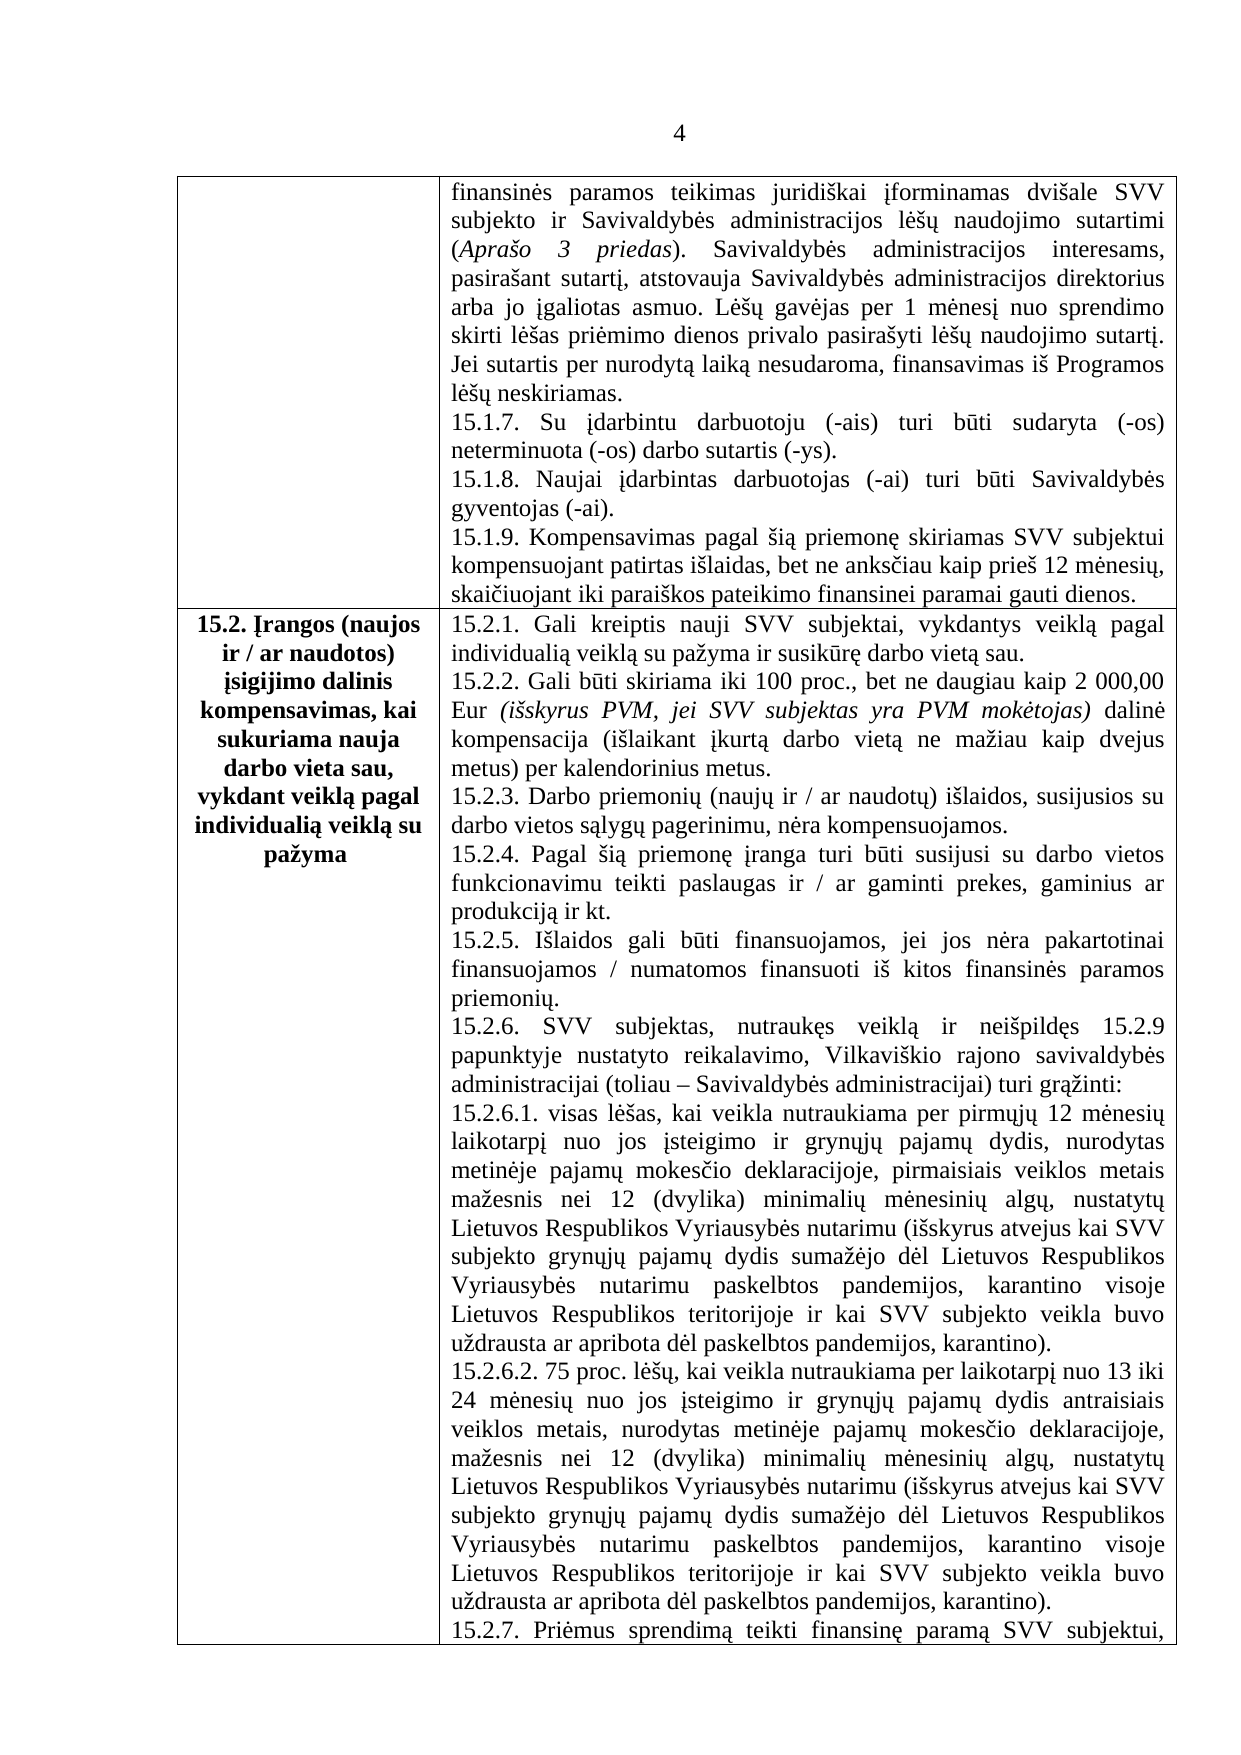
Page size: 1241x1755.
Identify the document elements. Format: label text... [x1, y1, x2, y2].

table_cell finansinės paramos teikimas juridiškai įforminamas dvišale SVV subjekto ir Savivaldybės administracijos lėšų naudojimo sutartimi (Aprašo 3 priedas). Savivaldybės administracijos interesams, pasirašant sutartį, atstovauja Savivaldybės administracijos direktorius arba jo įgaliotas asmuo. Lėšų gavėjas per 1 mėnesį nuo sprendimo skirti lėšas priėmimo dienos privalo pasirašyti lėšų naudojimo sutartį. Jei sutartis per nurodytą laiką nesudaroma, finansavimas iš Programos lėšų neskiriamas. 15.1.7. Su įdarbintu darbuotoju (-ais) turi būti sudaryta (-os) neterminuota (-os) darbo sutartis (-ys). 15.1.8. Naujai įdarbintas darbuotojas (-ai) turi būti Savivaldybės gyventojas (-ai). 15.1.9. Kompensavimas pagal šią priemonę skiriamas SVV subjektui kompensuojant patirtas išlaidas, bet ne anksčiau kaip prieš 12 mėnesių, skaičiuojant iki paraiškos pateikimo finansinei paramai gauti dienos. [440, 177, 1176, 608]
table_cell 15.2. Įrangos (naujos ir / ar naudotos) įsigijimo dalinis kompensavimas, kai sukuriama nauja darbo vieta sau, vykdant veiklą pagal individualią veiklą su pažyma [178, 609, 439, 1644]
table_cell [178, 177, 439, 608]
table_cell 15.2.1. Gali kreiptis nauji SVV subjektai, vykdantys veiklą pagal individualią veiklą su pažyma ir susikūrę darbo vietą sau. 15.2.2. Gali būti skiriama iki 100 proc., bet ne daugiau kaip 2 000,00 Eur (išskyrus PVM, jei SVV subjektas yra PVM mokėtojas) dalinė kompensacija (išlaikant įkurtą darbo vietą ne mažiau kaip dvejus metus) per kalendorinius metus. 15.2.3. Darbo priemonių (naujų ir / ar naudotų) išlaidos, susijusios su darbo vietos sąlygų pagerinimu, nėra kompensuojamos. 15.2.4. Pagal šią priemonę įranga turi būti susijusi su darbo vietos funkcionavimu teikti paslaugas ir / ar gaminti prekes, gaminius ar produkciją ir kt. 15.2.5. Išlaidos gali būti finansuojamos, jei jos nėra pakartotinai finansuojamos / numatomos finansuoti iš kitos finansinės paramos priemonių. 15.2.6. SVV subjektas, nutraukęs veiklą ir neišpildęs 15.2.9 papunktyje nustatyto reikalavimo, Vilkaviškio rajono savivaldybės administracijai (toliau – Savivaldybės administracijai) turi grąžinti: 15.2.6.1. visas lėšas, kai veikla nutraukiama per pirmųjų 12 mėnesių laikotarpį nuo jos įsteigimo ir grynųjų pajamų dydis, nurodytas metinėje pajamų mokesčio deklaracijoje, pirmaisiais veiklos metais mažesnis nei 12 (dvylika) minimalių mėnesinių algų, nustatytų Lietuvos Respublikos Vyriausybės nutarimu (išskyrus atvejus kai SVV subjekto grynųjų pajamų dydis sumažėjo dėl Lietuvos Respublikos Vyriausybės nutarimu paskelbtos pandemijos, karantino visoje Lietuvos Respublikos teritorijoje ir kai SVV subjekto veikla buvo uždrausta ar apribota dėl paskelbtos pandemijos, karantino). 15.2.6.2. 75 proc. lėšų, kai veikla nutraukiama per laikotarpį nuo 13 iki 24 mėnesių nuo jos įsteigimo ir grynųjų pajamų dydis antraisiais veiklos metais, nurodytas metinėje pajamų mokesčio deklaracijoje, mažesnis nei 12 (dvylika) minimalių mėnesinių algų, nustatytų Lietuvos Respublikos Vyriausybės nutarimu (išskyrus atvejus kai SVV subjekto grynųjų pajamų dydis sumažėjo dėl Lietuvos Respublikos Vyriausybės nutarimu paskelbtos pandemijos, karantino visoje Lietuvos Respublikos teritorijoje ir kai SVV subjekto veikla buvo uždrausta ar apribota dėl paskelbtos pandemijos, karantino). 15.2.7. Priėmus sprendimą teikti finansinę paramą SVV subjektui, [440, 609, 1176, 1644]
